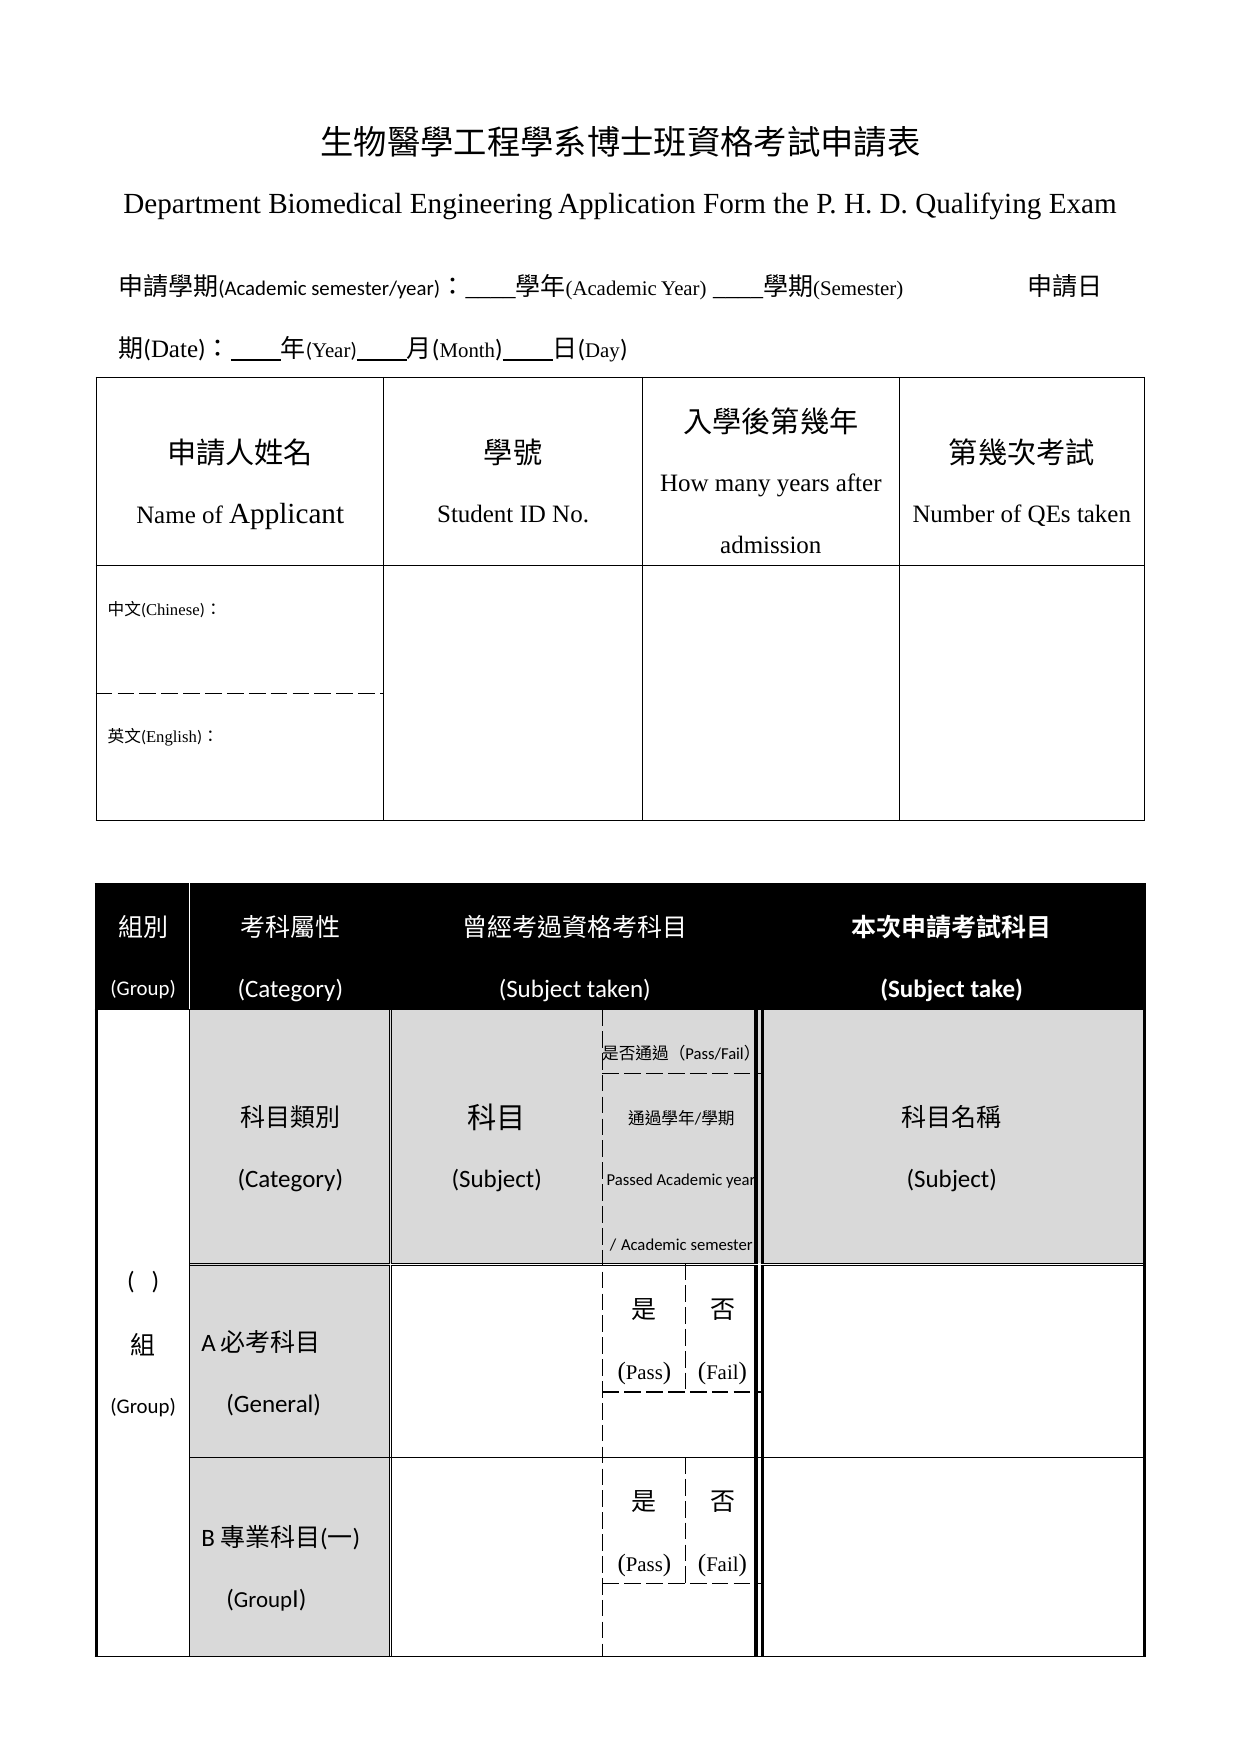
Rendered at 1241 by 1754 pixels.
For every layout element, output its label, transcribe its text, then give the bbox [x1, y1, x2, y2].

table_cell B專業科目(一) (GroupⅠ) [190, 1458, 389, 1656]
text 生物醫學工程學系博士班資格考試申請表 Department Biomedical Engineering Application Form the P. H. D. Qualifying Exam [118, 99, 1122, 224]
table_cell [384, 566, 642, 819]
table_cell 考科屬性 (Category) [190, 884, 389, 1009]
table_cell ( ) 組(Group) [98, 1010, 189, 1656]
table_cell [390, 821, 603, 883]
table_cell [392, 1266, 603, 1457]
table_cell [764, 1458, 1143, 1656]
table_cell 本次申請考試科目 (Subject take) [764, 884, 1143, 1009]
table_header 入學後第幾年 How many years after admission [643, 378, 899, 565]
table_cell 否 (Fail) [685, 1458, 754, 1583]
table_cell 曾經考過資格考科目 (Subject taken) [392, 884, 754, 1009]
table_header 學號 Student ID No. [384, 378, 642, 565]
table_header 第幾次考試 Number of QEs taken [900, 378, 1144, 565]
table_cell 科目 (Subject) [392, 1010, 603, 1263]
table_cell [759, 821, 899, 883]
table_cell [900, 566, 1144, 819]
table_cell [643, 566, 899, 819]
table_cell [764, 1266, 1143, 1457]
table_cell [392, 1458, 603, 1656]
table_cell [96, 821, 390, 883]
text 申請學期(Academic semester/year)：____學年(Academic Year) ____學期(Semester) 申請日期(Date)： 年(Year) 月(Month) 日(Day) [118, 242, 1122, 367]
table_cell 是 (Pass) [603, 1458, 685, 1583]
table_cell 英文(English)： [97, 693, 383, 756]
table_cell 是否通過（Pass/Fail） [603, 1010, 754, 1073]
table_cell 通過學年/學期 Passed Academic year / Academic semester [603, 1073, 754, 1263]
table_cell 科目類別 (Category) [190, 1010, 389, 1263]
table_cell 科目名稱 (Subject) [764, 1010, 1143, 1263]
table_header 申請人姓名 Name of Applicant [97, 378, 383, 565]
table_cell [899, 821, 1144, 883]
table_cell [97, 629, 383, 692]
table_cell A必考科目 (General) [190, 1266, 389, 1457]
table_cell 中文(Chinese)： [97, 566, 383, 629]
table_cell 是 (Pass) [603, 1266, 685, 1391]
table_cell 否 (Fail) [685, 1266, 754, 1391]
table_cell 組別 (Group) [98, 884, 189, 1009]
table_cell [603, 821, 759, 883]
table_cell [603, 1391, 754, 1457]
table_cell [603, 1583, 754, 1656]
table_cell [97, 756, 383, 819]
